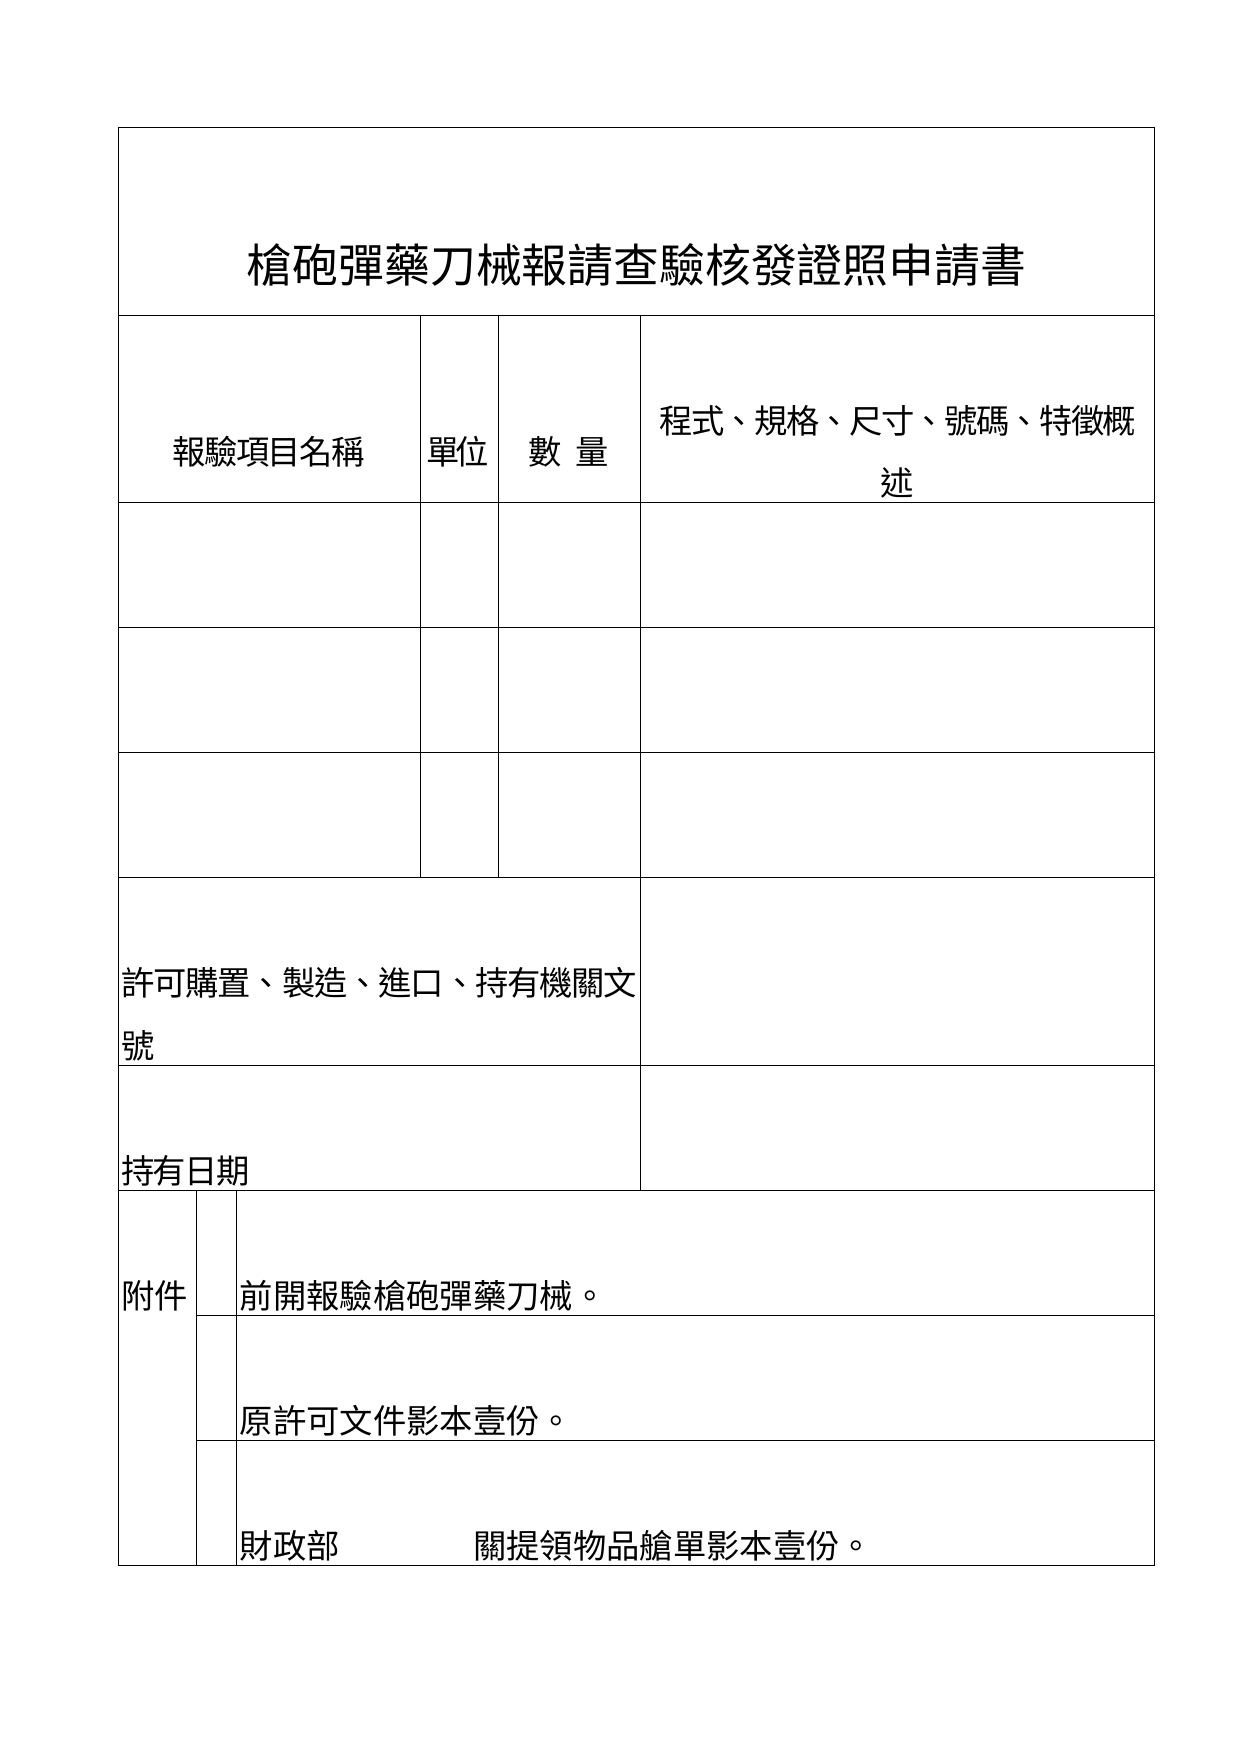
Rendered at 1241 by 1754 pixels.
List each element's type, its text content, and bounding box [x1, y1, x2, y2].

table_cell [641, 628, 1154, 752]
table_cell 許可購置、製造、進口、持有機關文號 [119, 878, 640, 1064]
table_cell [499, 628, 640, 752]
table_cell [197, 1441, 236, 1564]
table_cell [641, 878, 1154, 1064]
table_cell 財政部 關提領物品艙單影本壹份。 [237, 1441, 1154, 1564]
table_cell [641, 753, 1154, 877]
table_cell 程式、規格、尺寸、號碼、特徵概述 [641, 316, 1154, 502]
table_cell 前開報驗槍砲彈藥刀械。 [237, 1191, 1154, 1314]
table_cell 原許可文件影本壹份。 [237, 1316, 1154, 1439]
table_cell [499, 503, 640, 627]
table_cell [499, 753, 640, 877]
table_cell [641, 503, 1154, 627]
table_cell [119, 628, 420, 752]
table_cell 單位 [421, 316, 498, 502]
table_cell [197, 1191, 236, 1314]
table_cell 數 量 [499, 316, 640, 502]
table_cell [641, 1066, 1154, 1189]
table_cell 報驗項目名稱 [119, 316, 420, 502]
table_cell 持有日期 [119, 1066, 640, 1189]
table_cell [421, 753, 498, 877]
table_header 槍砲彈藥刀械報請查驗核發證照申請書 [119, 128, 1154, 314]
table_cell [119, 503, 420, 627]
table_cell 附件 [119, 1191, 196, 1564]
table_cell [197, 1316, 236, 1439]
table_cell [421, 503, 498, 627]
table_cell [421, 628, 498, 752]
table_cell [119, 753, 420, 877]
